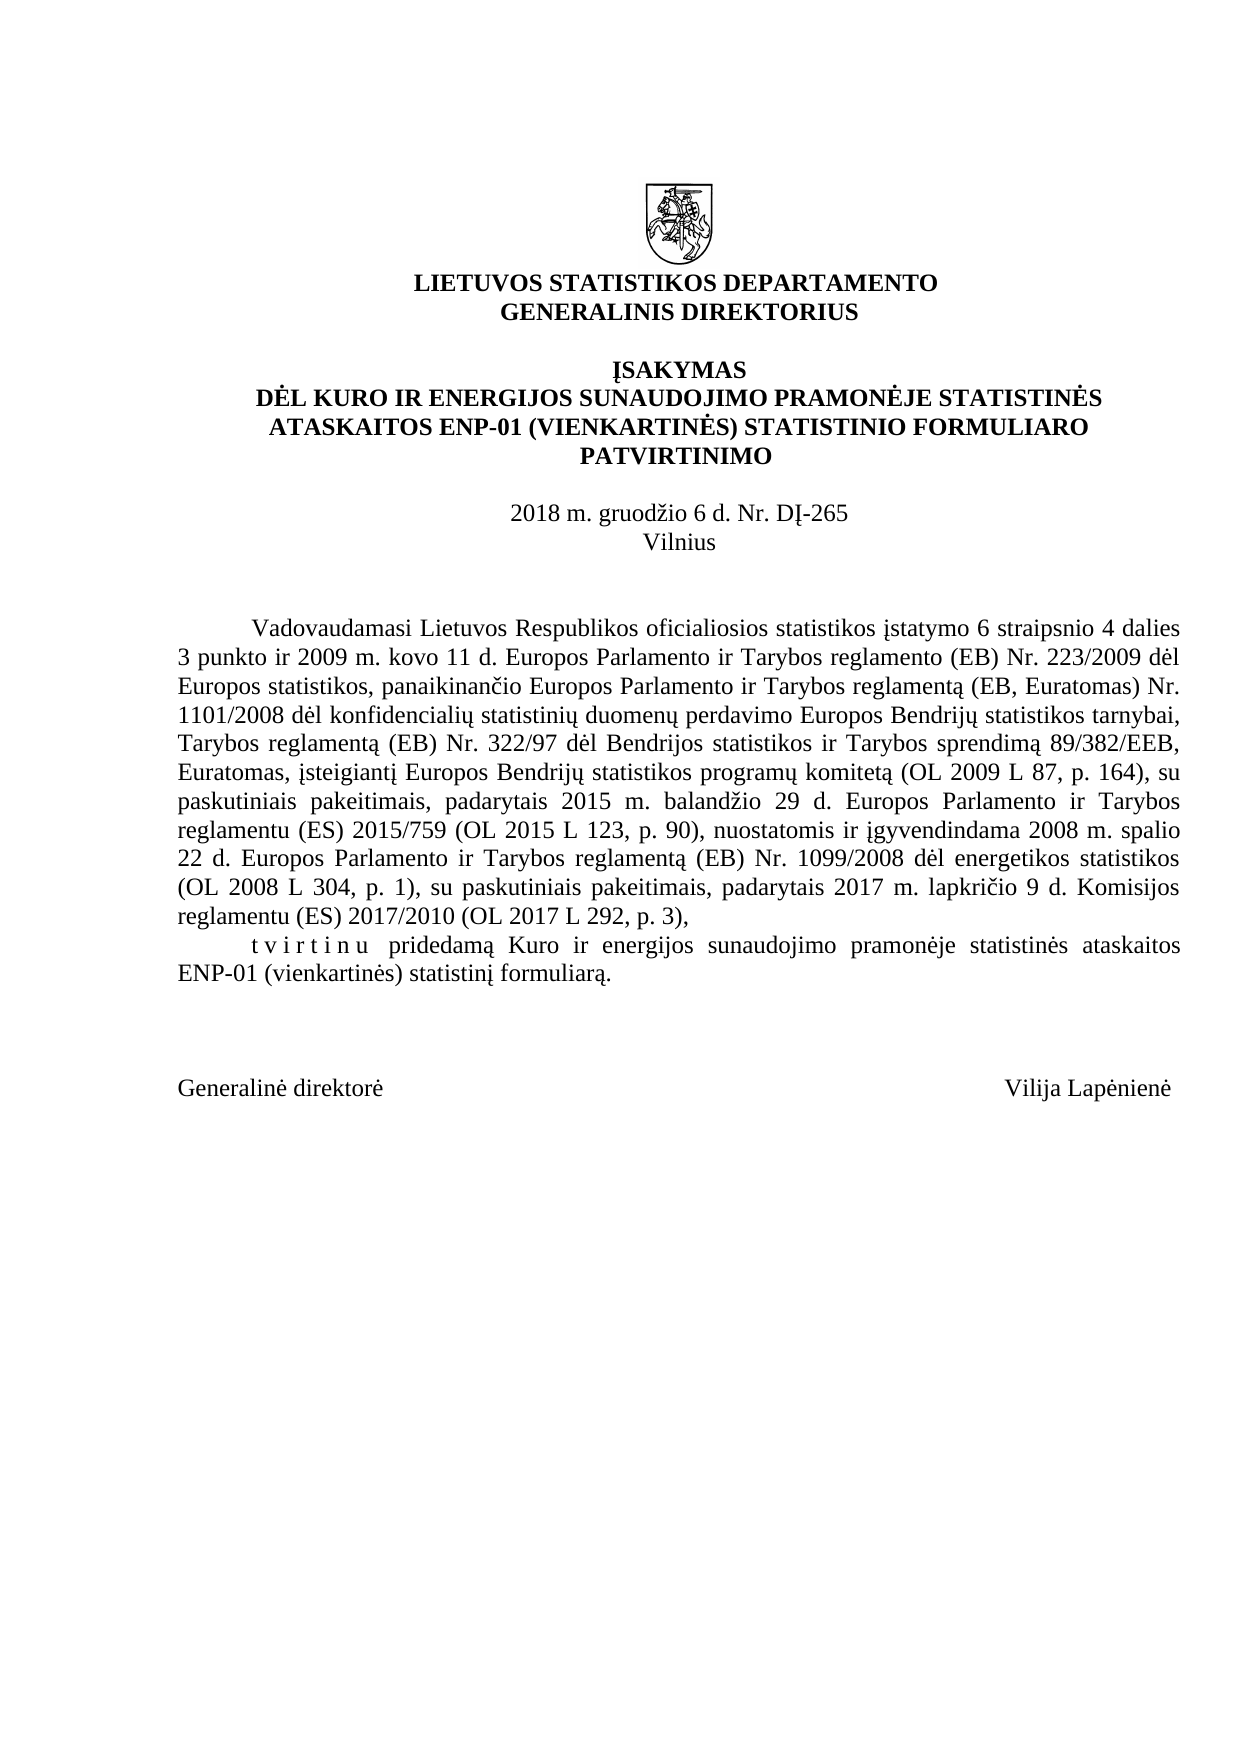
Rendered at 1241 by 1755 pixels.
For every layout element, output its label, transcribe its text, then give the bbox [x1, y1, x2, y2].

text LIETUVOS STATISTIKOS DEPARTAMENTO [177, 268, 1181, 297]
text tvirtinu pridedamą Kuro ir energijos sunaudojimo pramonėje statistinės ataskaitos ENP-01 (vienkartinės) statistinį formuliarą. [177, 930, 1181, 987]
text ĮSAKYMAS [177, 355, 1181, 383]
text GENERALINIS DIREKTORIUS [177, 297, 1181, 326]
text DĖL KURO IR ENERGIJOS SUNAUDOJIMO PRAMONĖJE STATISTINĖS ATASKAITOS ENP-01 (VIENKARTINĖS) STATISTINIO FORMULIARO PATVIRTINIMO [177, 383, 1181, 470]
text Vadovaudamasi Lietuvos Respublikos oficialiosios statistikos įstatymo 6 straipsnio 4 dalies 3 punkto ir 2009 m. kovo 11 d. Europos Parlamento ir Tarybos reglamento (EB) Nr. 223/2009 dėl Europos statistikos, panaikinančio Europos Parlamento ir Tarybos reglamentą (EB, Euratomas) Nr. 1101/2008 dėl konfidencialių statistinių duomenų perdavimo Europos Bendrijų statistikos tarnybai, Tarybos reglamentą (EB) Nr. 322/97 dėl Bendrijos statistikos ir Tarybos sprendimą 89/382/EEB, Euratomas, įsteigiantį Europos Bendrijų statistikos programų komitetą (OL 2009 L 87, p. 164), su paskutiniais pakeitimais, padarytais 2015 m. balandžio 29 d. Europos Parlamento ir Tarybos reglamentu (ES) 2015/759 (OL 2015 L 123, p. 90), nuostatomis ir įgyvendindama 2008 m. spalio 22 d. Europos Parlamento ir Tarybos reglamentą (EB) Nr. 1099/2008 dėl energetikos statistikos (OL 2008 L 304, p. 1), su paskutiniais pakeitimais, padarytais 2017 m. lapkričio 9 d. Komisijos reglamentu (ES) 2017/2010 (OL 2017 L 292, p. 3), [177, 613, 1181, 930]
text 2018 m. gruodžio 6 d. Nr. DĮ-265 [177, 498, 1181, 527]
text Vilnius [177, 527, 1181, 556]
text Generalinė direktorė Vilija Lapėnienė [177, 1073, 1181, 1102]
